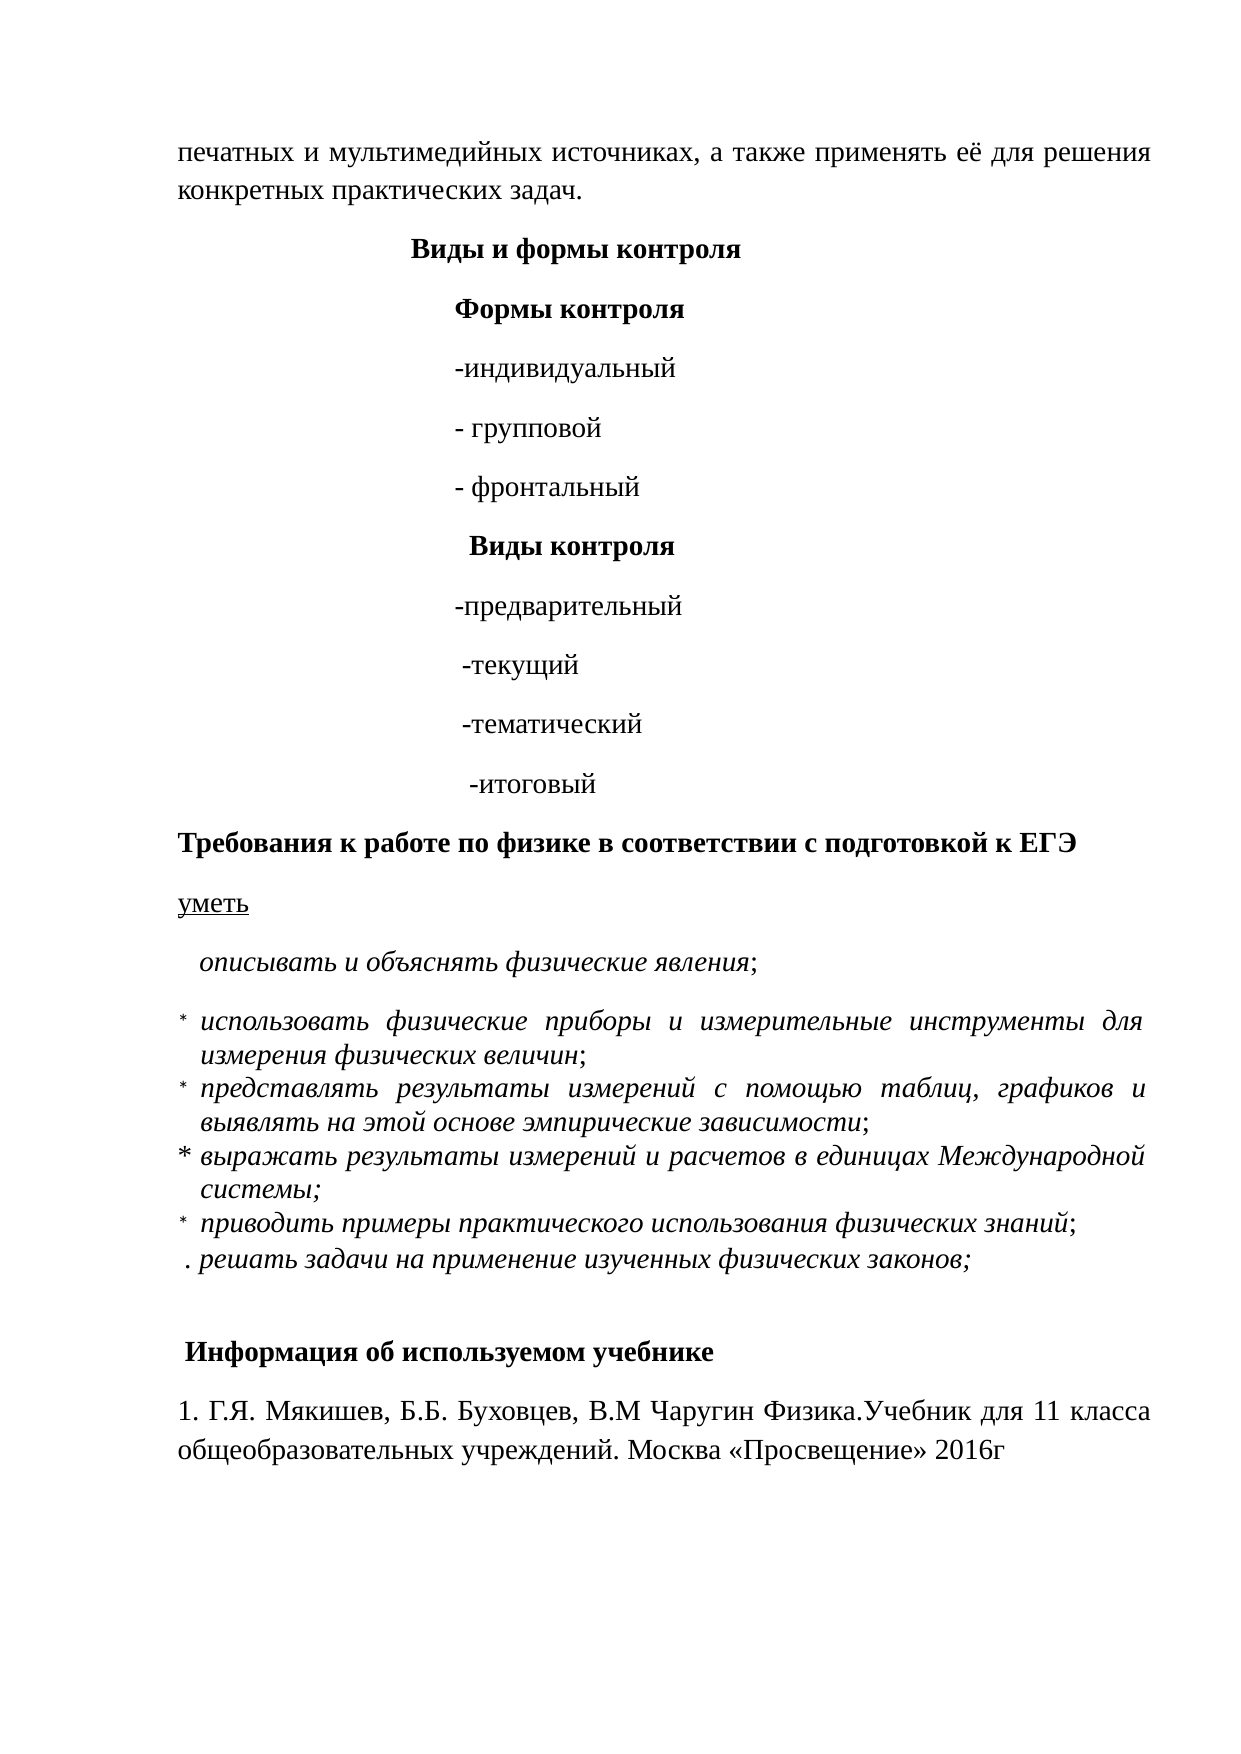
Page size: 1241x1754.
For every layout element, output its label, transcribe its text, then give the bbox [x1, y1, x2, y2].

table_cell печатных и мультимедийных источниках, а также применять её для решения конкретных практических задач. Виды и формы контроля Формы контроля -индивидуальный - групповой - фронтальный Виды контроля -предварительный -текущий -тематический -итоговый Требования к работе по физике в соответствии с подготовкой к ЕГЭ уметь описывать и объяснять физические явления; использовать физические приборы и измерительные инструменты для измерения физических величин; представлять результаты измерений с помощью таблиц, графиков и выявлять на этой основе эмпирические зависимости; выражать результаты измерений и расчетов в единицах Международной системы; приводить примеры практического использования физических знаний; . решать задачи на применение изученных физических законов; Информация об используемом учебнике 1. Г.Я. Мякишев, Б.Б. Буховцев, В.М Чаругин Физика.Учебник для 11 класса общеобразовательных учреждений. Москва «Просвещение» 2016г [162, 118, 1167, 1621]
